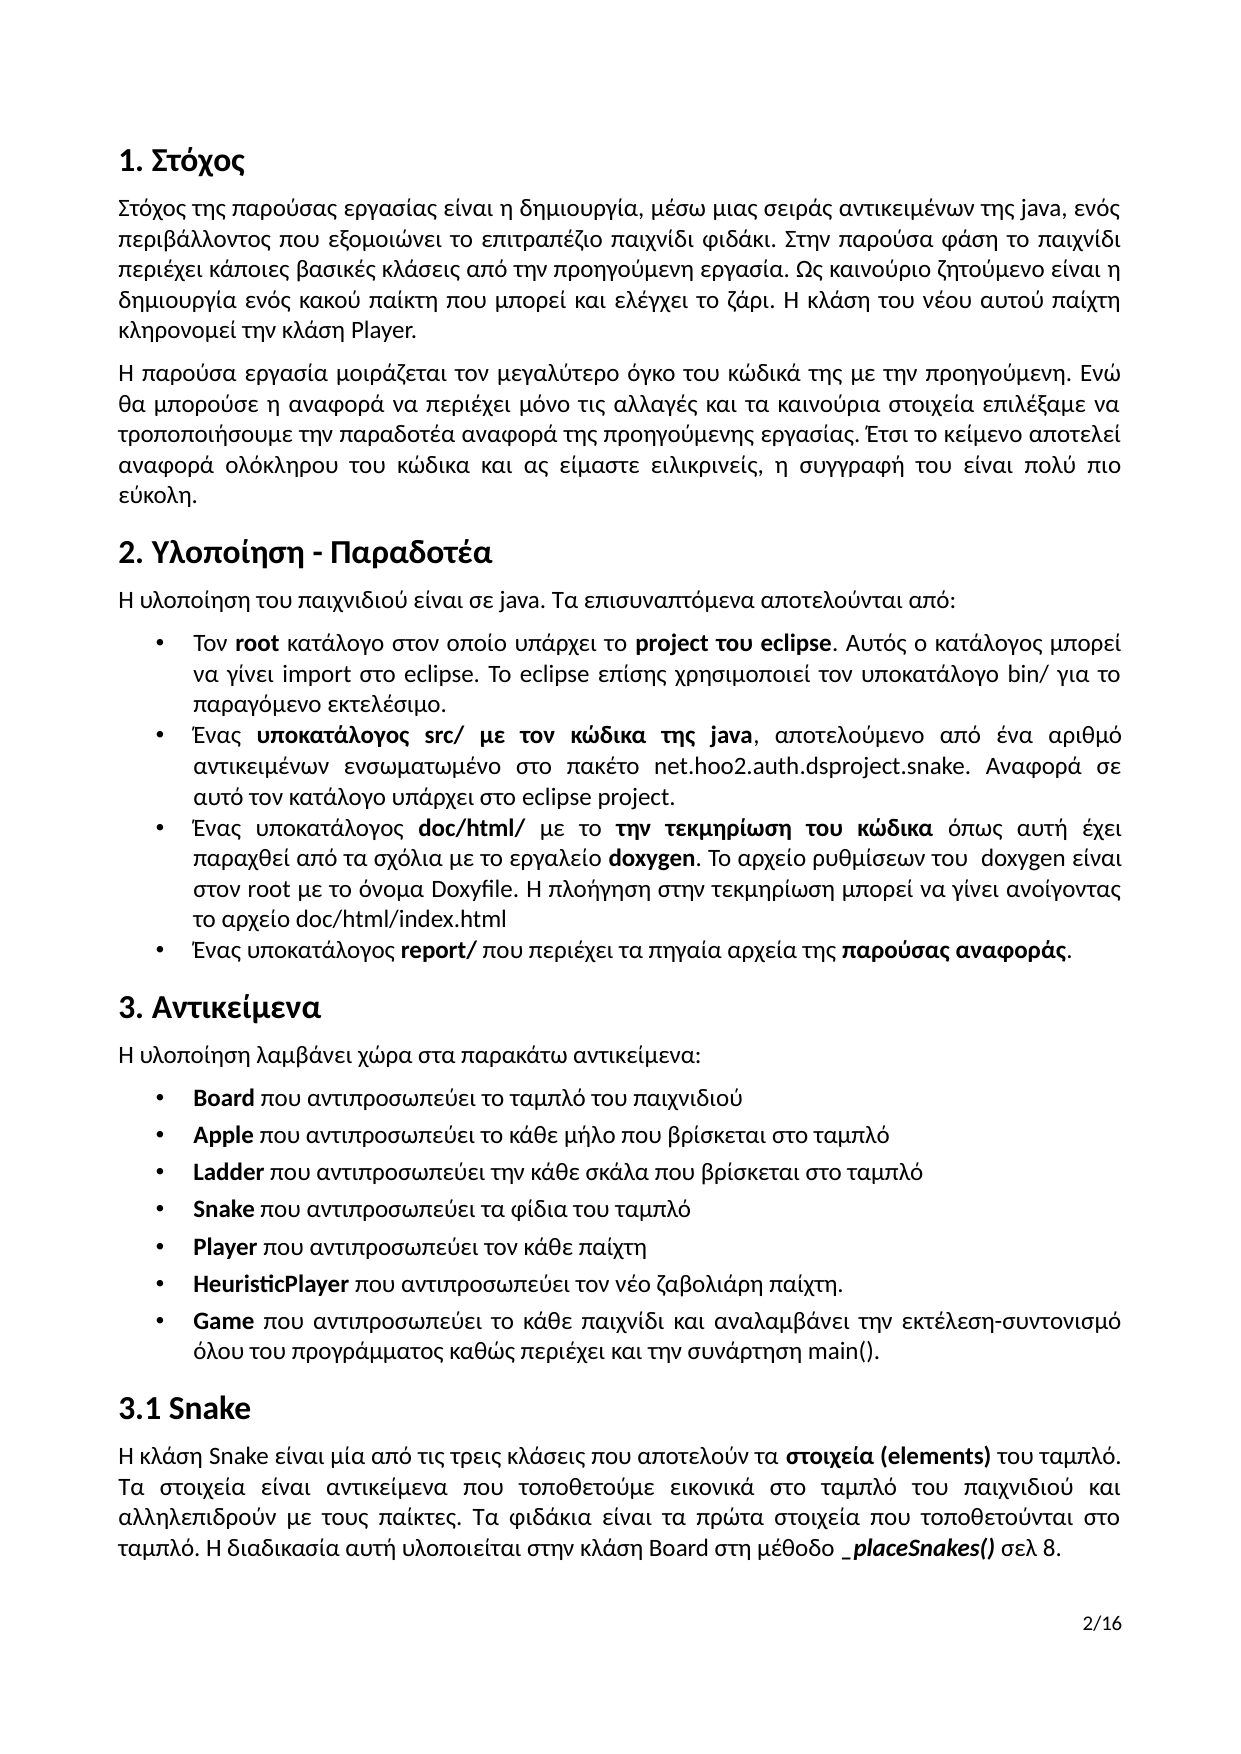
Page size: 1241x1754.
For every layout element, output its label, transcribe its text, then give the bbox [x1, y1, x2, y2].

list Player που αντιπροσωπεύει τον κάθε παίχτη [156, 1231, 1122, 1261]
list Apple που αντιπροσωπεύει το κάθε μήλο που βρίσκεται στο ταμπλό [156, 1119, 1122, 1150]
text Η παρούσα εργασία μοιράζεται τον μεγαλύτερο όγκο του κώδικά της με την προηγούμενη. Ενώ θα μπορούσε η αναφορά να περιέχει μόνο τις αλλαγές και τα καινούρια στοιχεία επιλέξαμε να τροποποιήσουμε την παραδοτέα αναφορά της προηγούμενης εργασίας. Έτσι το κείμενο αποτελεί αναφορά ολόκληρου του κώδικα και ας είμαστε ειλικρινείς, η συγγραφή του είναι πολύ πιο εύκολη. [118, 357, 1122, 510]
list Ένας υποκατάλογος doc/html/ με το την τεκμηρίωση του κώδικα όπως αυτή έχει παραχθεί από τα σχόλια με το εργαλείο doxygen. Το αρχείο ρυθμίσεων του doxygen είναι στον root με το όνομα Doxyfile. Η πλοήγηση στην τεκμηρίωση μπορεί να γίνει ανοίγοντας το αρχείο doc/html/index.html [156, 812, 1122, 934]
text Η υλοποίηση λαμβάνει χώρα στα παρακάτω αντικείμενα: [118, 1039, 1122, 1070]
text Η υλοποίηση του παιχνιδιού είναι σε java. Τα επισυναπτόμενα αποτελούνται από: [118, 584, 1122, 615]
text Στόχος της παρούσας εργασίας είναι η δημιουργία, μέσω μιας σειράς αντικειμένων της java, ενός περιβάλλοντος που εξομοιώνει το επιτραπέζιο παιχνίδι φιδάκι. Στην παρούσα φάση το παιχνίδι περιέχει κάποιες βασικές κλάσεις από την προηγούμενη εργασία. Ως καινούριο ζητούμενο είναι η δημιουργία ενός κακού παίκτη που μπορεί και ελέγχει το ζάρι. Η κλάση του νέου αυτού παίχτη κληρονομεί την κλάση Player. [118, 192, 1122, 345]
list HeuristicPlayer που αντιπροσωπεύει τον νέο ζαβολιάρη παίχτη. [156, 1268, 1122, 1298]
list Board που αντιπροσωπεύει το ταμπλό του παιχνιδιού [156, 1082, 1122, 1113]
text Η κλάση Snake είναι μία από τις τρεις κλάσεις που αποτελούν τα στοιχεία (elements) του ταμπλό. Τα στοιχεία είναι αντικείμενα που τοποθετούμε εικονικά στο ταμπλό του παιχνιδιού και αλληλεπιδρούν με τους παίκτες. Τα φιδάκια είναι τα πρώτα στοιχεία που τοποθετούνται στο ταμπλό. Η διαδικασία αυτή υλοποιείται στην κλάση Board στη μέθοδο _placeSnakes() σελ 8. [118, 1440, 1122, 1562]
subtitle 1. Στόχος [118, 139, 1122, 180]
list Ladder που αντιπροσωπεύει την κάθε σκάλα που βρίσκεται στο ταμπλό [156, 1156, 1122, 1187]
subtitle 2. Υλοποίηση - Παραδοτέα [118, 531, 1122, 572]
subtitle 3. Αντικείμενα [118, 986, 1122, 1027]
list Snake που αντιπροσωπεύει τα φίδια του ταμπλό [156, 1193, 1122, 1224]
list Ένας υποκατάλογος src/ με τον κώδικα της java, αποτελούμενο από ένα αριθμό αντικειμένων ενσωματωμένο στο πακέτο net.hoo2.auth.dsproject.snake. Αναφορά σε αυτό τον κατάλογο υπάρχει στο eclipse project. [156, 719, 1122, 811]
list Τον root κατάλογο στον οποίο υπάρχει το project του eclipse. Αυτός ο κατάλογος μπορεί να γίνει import στο eclipse. Το eclipse επίσης χρησιμοποιεί τον υποκατάλογο bin/ για το παραγόμενο εκτελέσιμο. [156, 627, 1122, 719]
list Ένας υποκατάλογος report/ που περιέχει τα πηγαία αρχεία της παρούσας αναφοράς. [156, 934, 1122, 965]
list Game που αντιπροσωπεύει το κάθε παιχνίδι και αναλαμβάνει την εκτέλεση-συντονισμό όλου του προγράμματος καθώς περιέχει και την συνάρτηση main(). [156, 1305, 1122, 1366]
subtitle 3.1 Snake [118, 1387, 1122, 1428]
